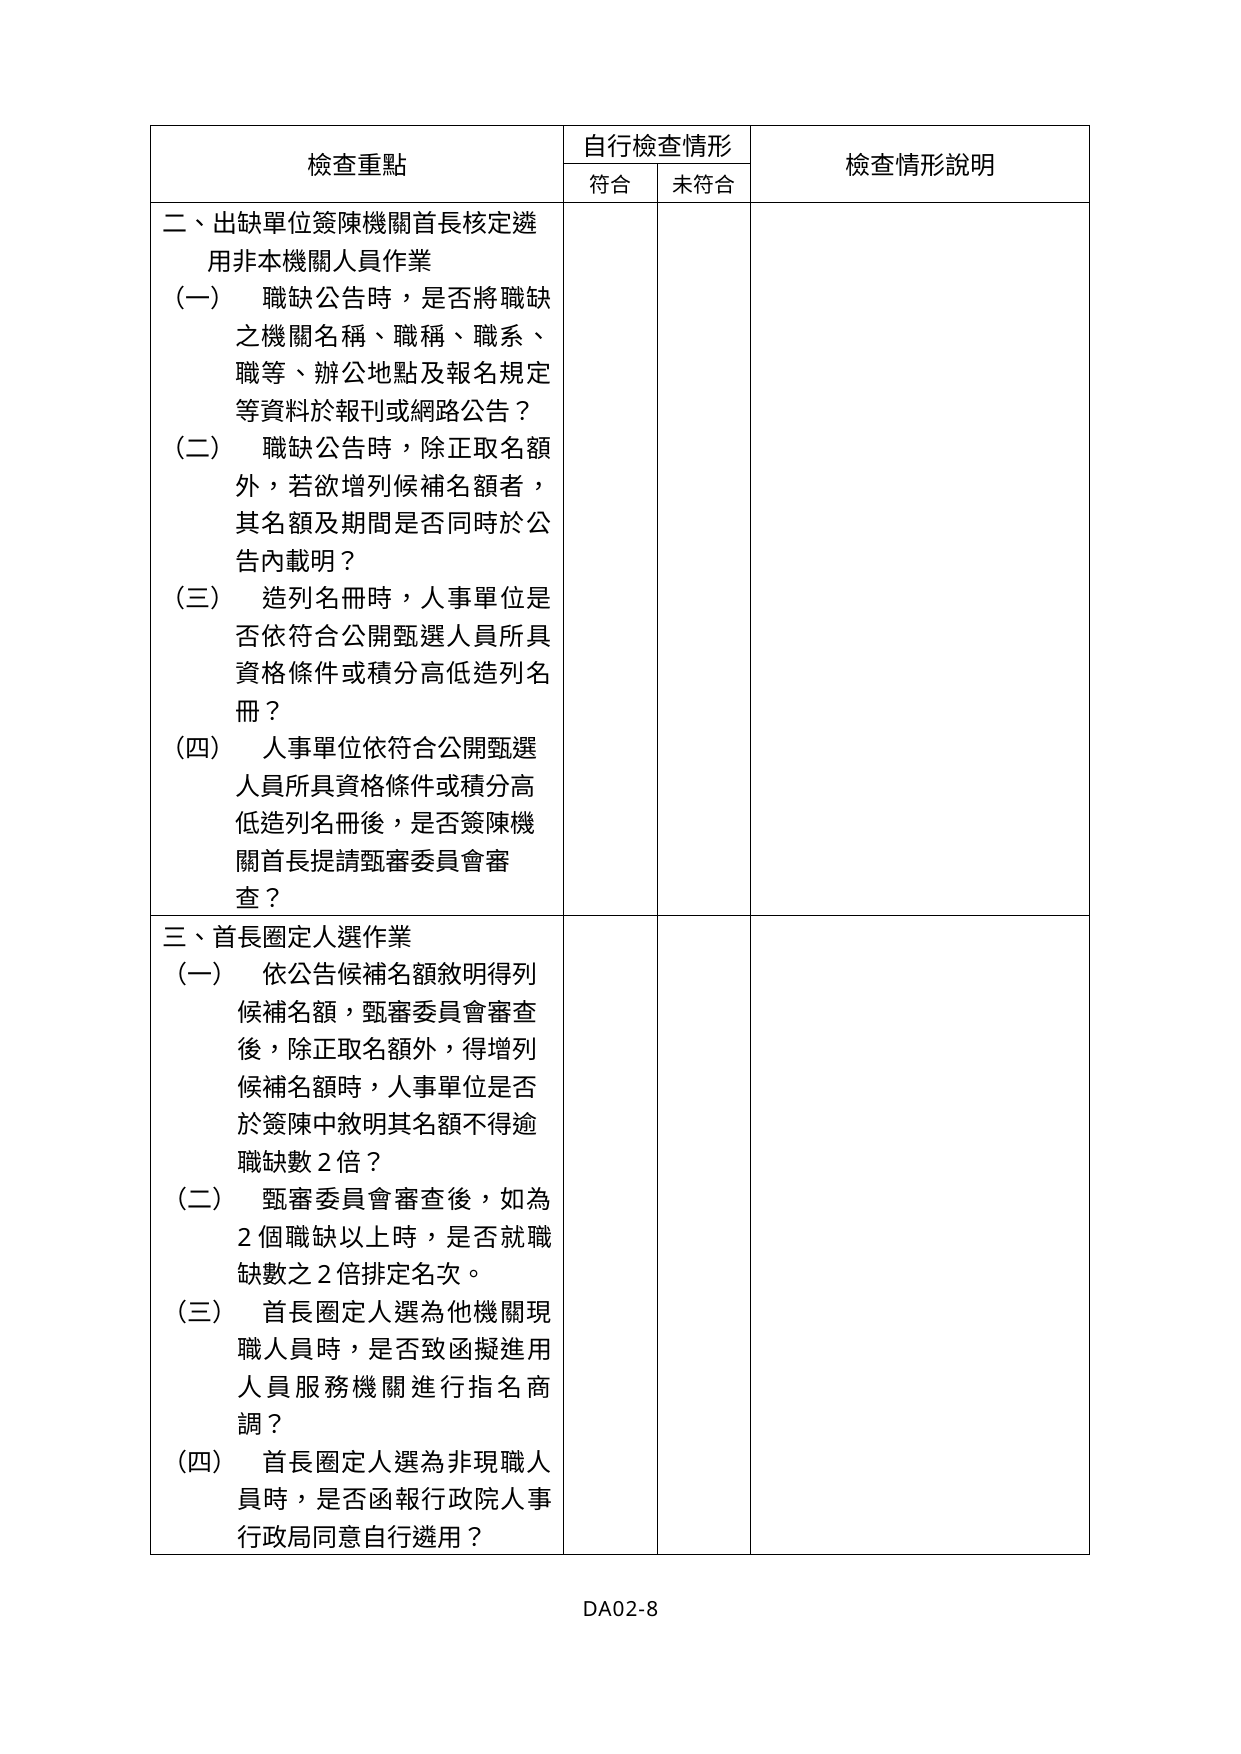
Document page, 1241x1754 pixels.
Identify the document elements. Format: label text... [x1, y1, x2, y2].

table_cell [564, 916, 657, 1554]
table_header 檢查重點 [151, 126, 563, 202]
table_cell [564, 203, 657, 915]
table_cell 二、出缺單位簽陳機關首長核定遴用非本機關人員作業 職缺公告時，是否將職缺之機關名稱、職稱、職系、職等、辦公地點及報名規定等資料於報刊或網路公告？ 職缺公告時，除正取名額外，若欲增列候補名額者，其名額及期間是否同時於公告內載明？ 造列名冊時，人事單位是否依符合公開甄選人員所具資格條件或積分高低造列名冊？ 人事單位依符合公開甄選人員所具資格條件或積分高低造列名冊後，是否簽陳機關首長提請甄審委員會審查？ [151, 203, 563, 915]
table_cell [751, 916, 1089, 1554]
table_cell [751, 203, 1089, 915]
table_cell [658, 203, 750, 915]
table_cell 未符合 [658, 164, 750, 202]
table_header 自行檢查情形 [564, 126, 750, 163]
table_cell 符合 [564, 164, 657, 202]
table_header 檢查情形說明 [751, 126, 1089, 202]
table_cell 三、首長圈定人選作業 依公告候補名額敘明得列候補名額，甄審委員會審查後，除正取名額外，得增列候補名額時，人事單位是否於簽陳中敘明其名額不得逾職缺數2倍？ 甄審委員會審查後，如為2個職缺以上時，是否就職缺數之2倍排定名次。 首長圈定人選為他機關現職人員時，是否致函擬進用人員服務機關進行指名商調？ 首長圈定人選為非現職人員時，是否函報行政院人事行政局同意自行遴用？ [151, 916, 563, 1554]
table_cell [658, 916, 750, 1554]
